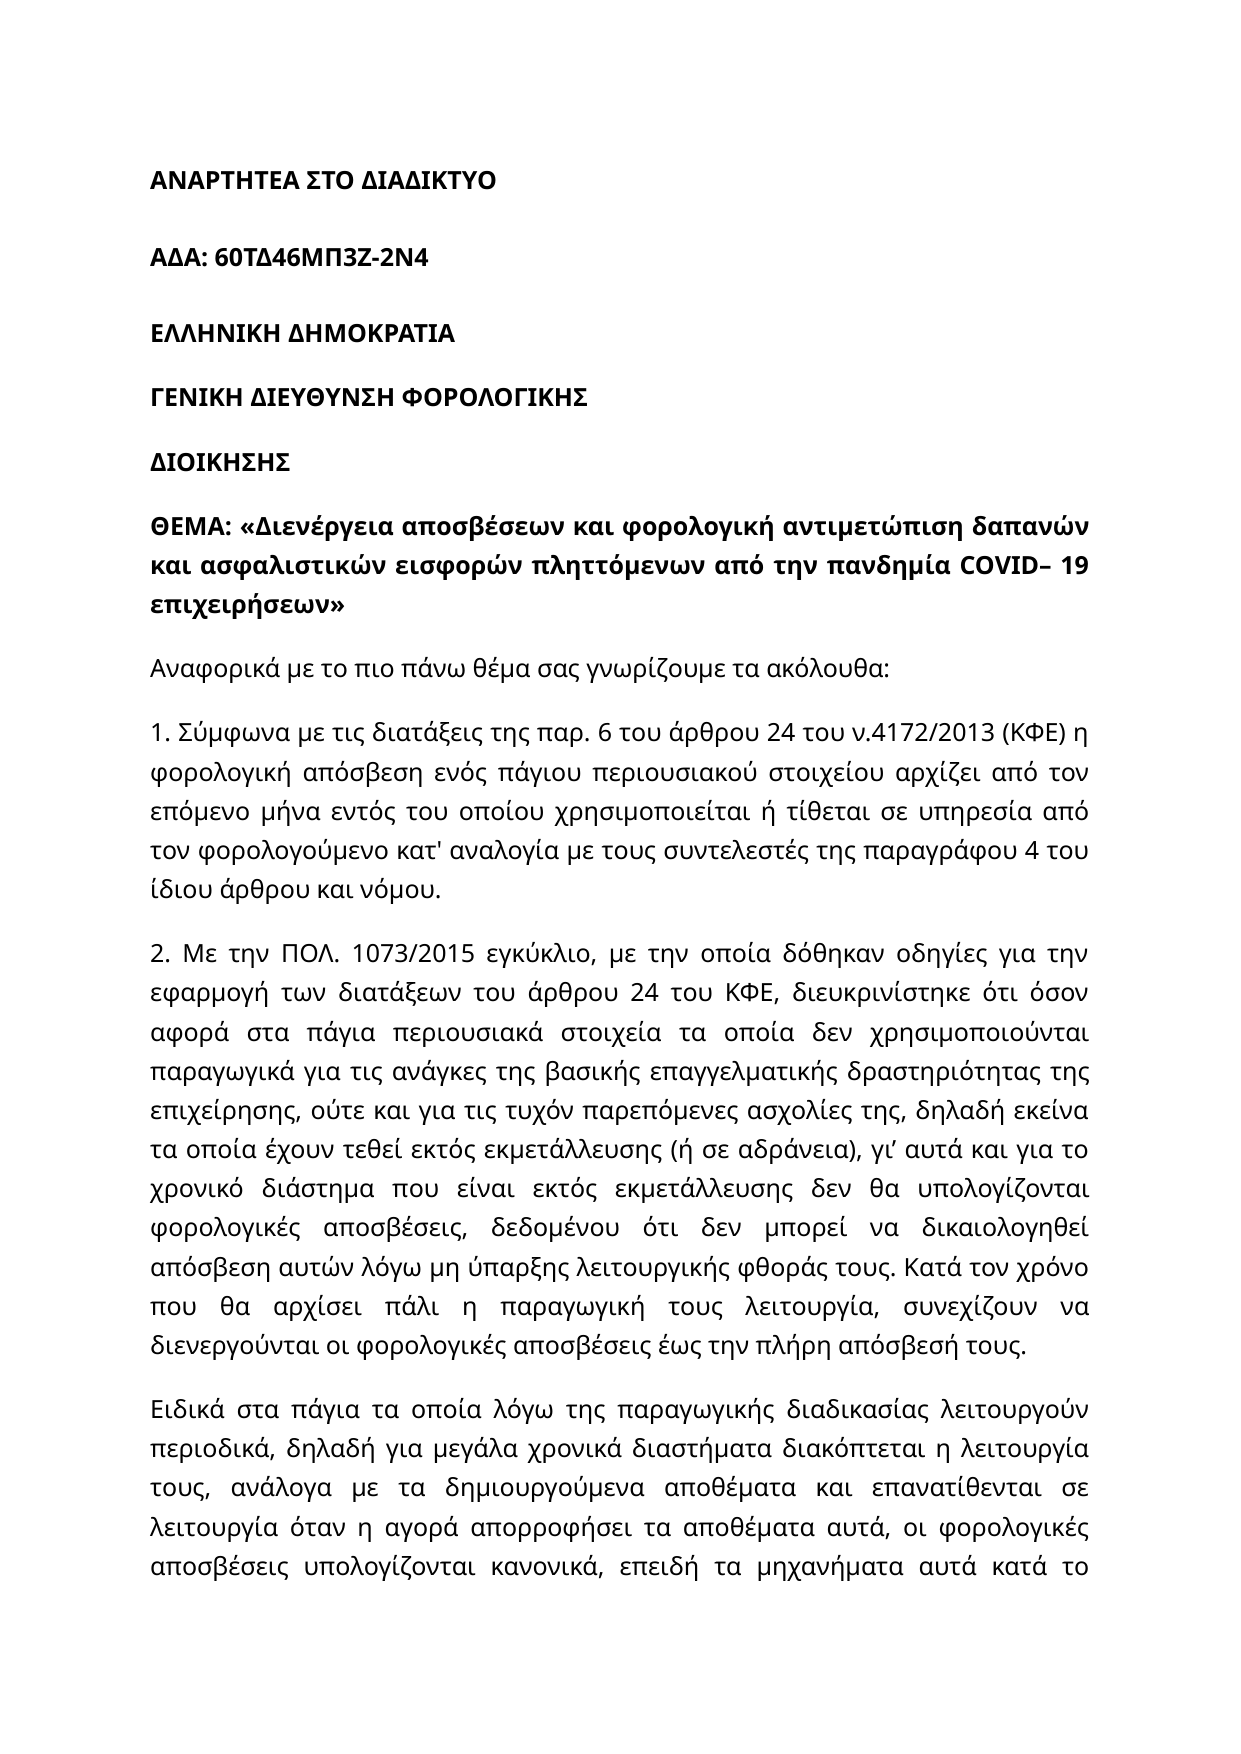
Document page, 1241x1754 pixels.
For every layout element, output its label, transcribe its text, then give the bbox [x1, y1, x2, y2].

text Αναφορικά με το πιο πάνω θέμα σας γνωρίζουμε τα ακόλουθα: [150, 651, 1090, 685]
text Ειδικά στα πάγια τα οποία λόγω της παραγωγικής διαδικασίας λειτουργούν περιοδικά, δηλαδή για μεγάλα χρονικά διαστήματα διακόπτεται η λειτουργία τους, ανάλογα με τα δημιουργούμενα αποθέματα και επανατίθενται σε λειτουργία όταν η αγορά απορροφήσει τα αποθέματα αυτά, οι φορολογικές αποσβέσεις υπολογίζονται κανονικά, επειδή τα μηχανήματα αυτά κατά το [150, 1392, 1090, 1582]
text 1. Σύμφωνα με τις διατάξεις της παρ. 6 του άρθρου 24 του ν.4172/2013 (ΚΦΕ) η φορολογική απόσβεση ενός πάγιου περιουσιακού στοιχείου αρχίζει από τον επόμενο μήνα εντός του οποίου χρησιμοποιείται ή τίθεται σε υπηρεσία από τον φορολογούμενο κατ' αναλογία με τους συντελεστές της παραγράφου 4 του ίδιου άρθρου και νόμου. [150, 715, 1090, 906]
text ΕΛΛΗΝΙΚΗ ΔΗΜΟΚΡΑΤΙΑ [150, 316, 1090, 350]
text 2. Με την ΠΟΛ. 1073/2015 εγκύκλιο, με την οποία δόθηκαν οδηγίες για την εφαρμογή των διατάξεων του άρθρου 24 του ΚΦΕ, διευκρινίστηκε ότι όσον αφορά στα πάγια περιουσιακά στοιχεία τα οποία δεν χρησιμοποιούνται παραγωγικά για τις ανάγκες της βασικής επαγγελματικής δραστηριότητας της επιχείρησης, ούτε και για τις τυχόν παρεπόμενες ασχολίες της, δηλαδή εκείνα τα οποία έχουν τεθεί εκτός εκμετάλλευσης (ή σε αδράνεια), γι’ αυτά και για το χρονικό διάστημα που είναι εκτός εκμετάλλευσης δεν θα υπολογίζονται φορολογικές αποσβέσεις, δεδομένου ότι δεν μπορεί να δικαιολογηθεί απόσβεση αυτών λόγω μη ύπαρξης λειτουργικής φθοράς τους. Κατά τον χρόνο που θα αρχίσει πάλι η παραγωγική τους λειτουργία, συνεχίζουν να διενεργούνται οι φορολογικές αποσβέσεις έως την πλήρη απόσβεσή τους. [150, 936, 1090, 1362]
title ΑΝΑΡΤΗΤΕΑ ΣΤΟ ΔΙΑΔΙΚΤΥΟ [150, 162, 1090, 197]
text ΘΕΜΑ: «Διενέργεια αποσβέσεων και φορολογική αντιμετώπιση δαπανών και ασφαλιστικών εισφορών πληττόμενων από την πανδημία COVID– 19 επιχειρήσεων» [150, 508, 1090, 621]
text ΓΕΝΙΚΗ ΔΙΕΥΘΥΝΣΗ ΦΟΡΟΛΟΓΙΚΗΣ [150, 380, 1090, 414]
title ΑΔΑ: 60ΤΔ46ΜΠ3Ζ-2Ν4 [150, 239, 1090, 273]
text ΔΙΟΙΚΗΣΗΣ [150, 444, 1090, 478]
